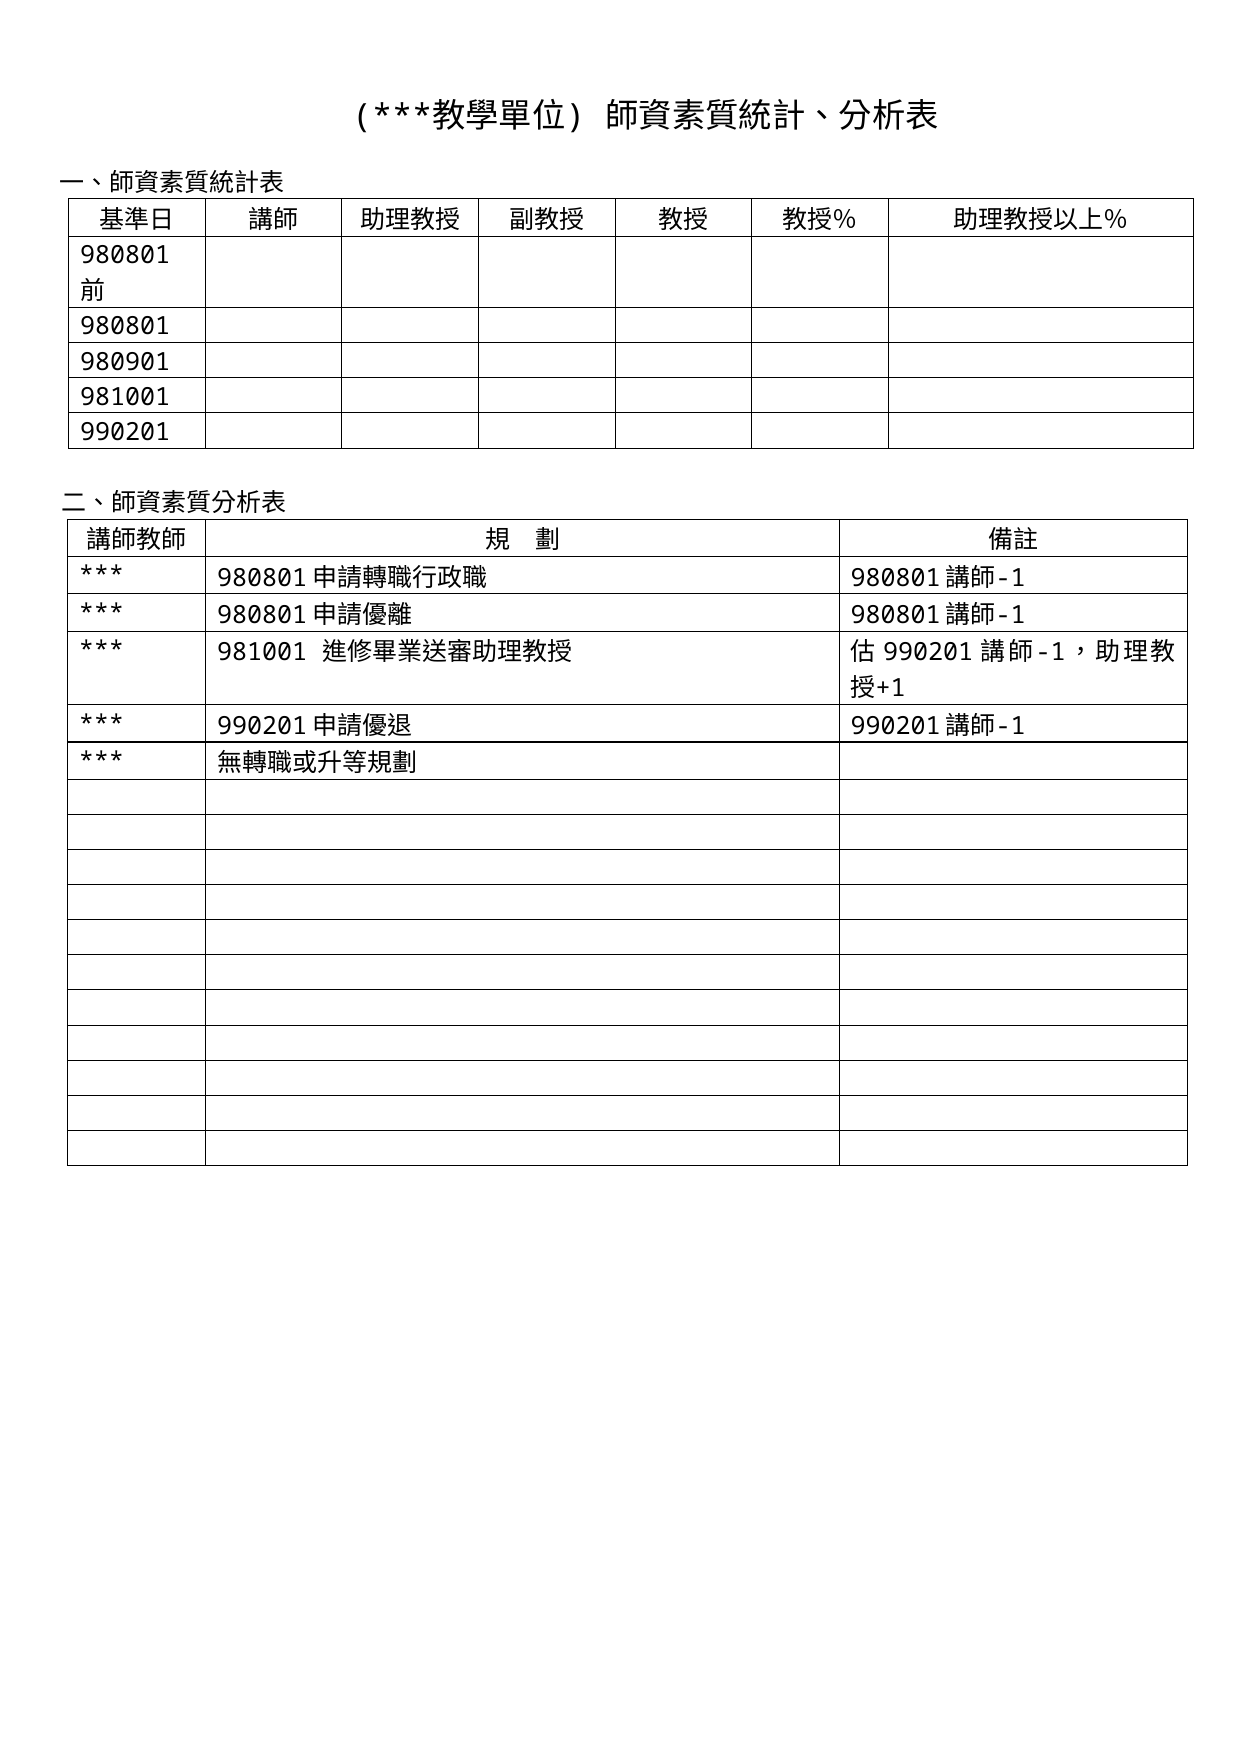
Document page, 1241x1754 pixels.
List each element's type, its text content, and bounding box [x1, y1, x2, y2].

table_cell [68, 885, 205, 919]
table_cell [342, 378, 478, 412]
table_cell [616, 237, 751, 307]
table_cell 990201申請優退 [206, 705, 839, 741]
table_header 教授 [616, 199, 751, 236]
table_cell 981001 進修畢業送審助理教授 [206, 632, 839, 704]
table_cell [68, 1131, 205, 1165]
table_cell [206, 780, 839, 814]
table_cell [616, 378, 751, 412]
table_cell [616, 308, 751, 342]
table_cell *** [68, 557, 205, 593]
table_cell 990201講師-1 [840, 705, 1187, 741]
table_cell [206, 990, 839, 1024]
table_cell [342, 308, 478, 342]
table_cell [206, 343, 341, 377]
table_cell [840, 850, 1187, 884]
table_header 基準日 [69, 199, 205, 236]
table_cell [616, 413, 751, 447]
table_cell [889, 413, 1193, 447]
table_cell [342, 237, 478, 307]
table_cell [68, 920, 205, 954]
table_cell [752, 237, 888, 307]
table_cell [840, 920, 1187, 954]
table_cell [68, 780, 205, 814]
table_cell [840, 1096, 1187, 1130]
table_cell 980801申請轉職行政職 [206, 557, 839, 593]
table_cell 990201 [69, 413, 205, 447]
table_cell [616, 343, 751, 377]
table_header 講師教師 [68, 520, 205, 556]
table_cell [206, 308, 341, 342]
table_cell [206, 815, 839, 849]
table_cell [479, 413, 615, 447]
table_cell [752, 413, 888, 447]
table_cell [889, 343, 1193, 377]
table_cell *** [68, 743, 205, 779]
table_cell [206, 378, 341, 412]
table_cell 無轉職或升等規劃 [206, 743, 839, 779]
table_cell [752, 343, 888, 377]
table_cell [840, 1061, 1187, 1095]
table_cell [206, 413, 341, 447]
table_cell [68, 1096, 205, 1130]
table_cell [889, 237, 1193, 307]
table_cell 981001 [69, 378, 205, 412]
table_cell [840, 780, 1187, 814]
table_cell [206, 955, 839, 989]
table_cell [840, 885, 1187, 919]
table_cell [752, 378, 888, 412]
table_cell 估990201講師-1，助理教授+1 [840, 632, 1187, 704]
table_cell [889, 378, 1193, 412]
table_cell [479, 237, 615, 307]
table_cell 980801 [69, 308, 205, 342]
table_cell 980801前 [69, 237, 205, 307]
table_cell [68, 990, 205, 1024]
table_cell 980801講師-1 [840, 557, 1187, 593]
table_header 備註 [840, 520, 1187, 556]
table_cell *** [68, 594, 205, 631]
table_header 副教授 [479, 199, 615, 236]
table_cell [889, 308, 1193, 342]
table_cell [479, 308, 615, 342]
table_header 助理教授以上％ [889, 199, 1193, 236]
table_cell [840, 1026, 1187, 1059]
table_cell 980901 [69, 343, 205, 377]
table_cell [479, 343, 615, 377]
table_cell 980801申請優離 [206, 594, 839, 631]
table_cell [68, 850, 205, 884]
table_cell [68, 1026, 205, 1059]
table_cell [840, 1131, 1187, 1165]
text 一、師資素質統計表 [59, 162, 1181, 198]
table_cell [840, 990, 1187, 1024]
table_cell [206, 850, 839, 884]
table_cell 980801講師-1 [840, 594, 1187, 631]
table_cell [68, 815, 205, 849]
table_cell *** [68, 632, 205, 704]
table_cell [206, 1096, 839, 1130]
table_cell [840, 955, 1187, 989]
table_cell [342, 413, 478, 447]
table_cell [206, 885, 839, 919]
text 二、師資素質分析表 [59, 482, 1181, 519]
table_cell [68, 1061, 205, 1095]
table_cell [206, 1061, 839, 1095]
table_cell [206, 1131, 839, 1165]
table_cell [206, 920, 839, 954]
table_cell [840, 743, 1187, 779]
table_cell [342, 343, 478, 377]
table_cell [479, 378, 615, 412]
table_cell *** [68, 705, 205, 741]
table_header 規 劃 [206, 520, 839, 556]
table_cell [840, 815, 1187, 849]
table_cell [206, 237, 341, 307]
text (***教學單位) 師資素質統計、分析表 [59, 89, 1181, 137]
table_cell [68, 955, 205, 989]
table_cell [206, 1026, 839, 1059]
table_header 助理教授 [342, 199, 478, 236]
table_header 講師 [206, 199, 341, 236]
table_cell [752, 308, 888, 342]
table_header 教授％ [752, 199, 888, 236]
